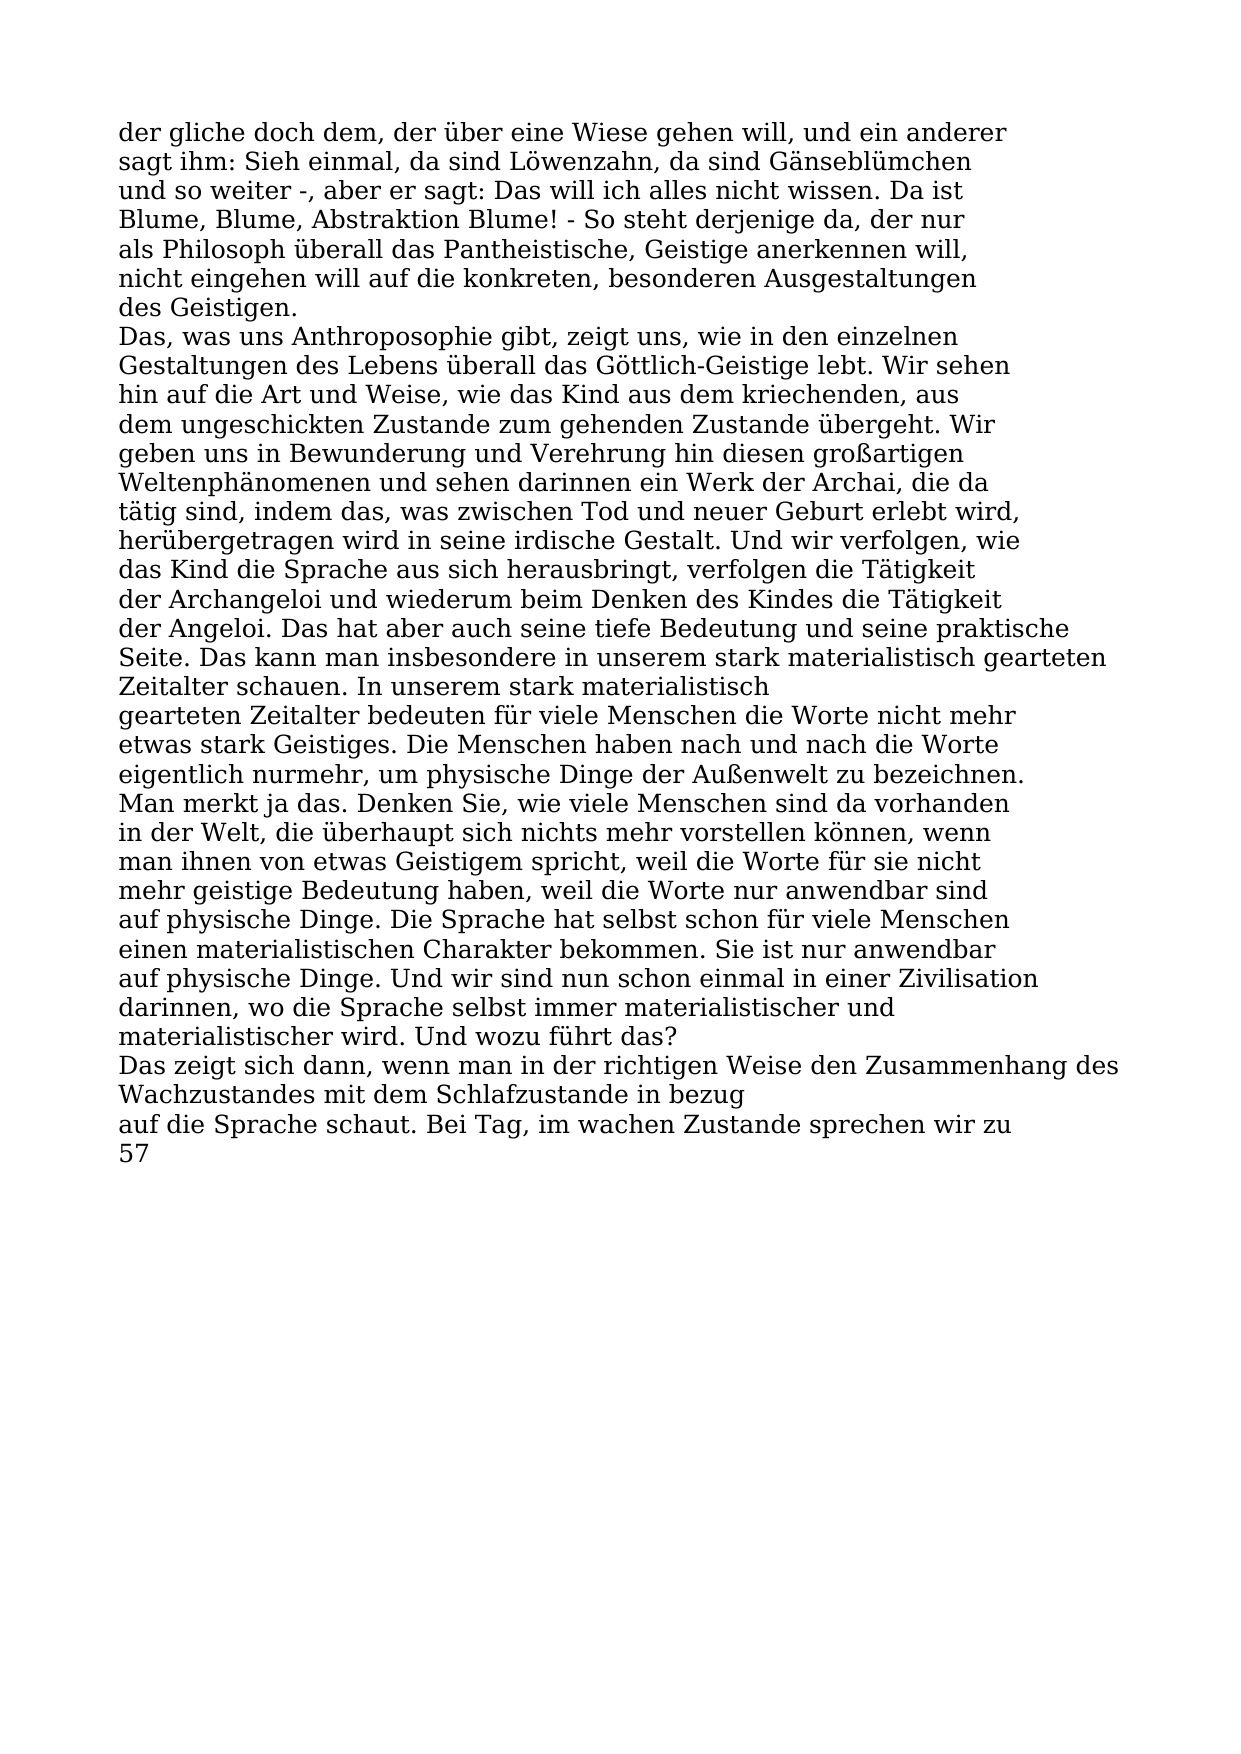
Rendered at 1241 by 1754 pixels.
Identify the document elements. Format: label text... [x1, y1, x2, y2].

text geben uns in Bewunderung und Verehrung hin diesen großartigen [118, 439, 1122, 468]
text eigentlich nurmehr, um physische Dinge der Außenwelt zu bezeichnen. [118, 760, 1122, 789]
text Man merkt ja das. Denken Sie, wie viele Menschen sind da vorhanden [118, 789, 1122, 818]
text auf die Sprache schaut. Bei Tag, im wachen Zustande sprechen wir zu [118, 1110, 1122, 1139]
text Das, was uns Anthroposophie gibt, zeigt uns, wie in den einzelnen [118, 322, 1122, 351]
text herübergetragen wird in seine irdische Gestalt. Und wir verfolgen, wie [118, 526, 1122, 556]
text man ihnen von etwas Geistigem spricht, weil die Worte für sie nicht [118, 847, 1122, 876]
text dem ungeschickten Zustande zum gehenden Zustande übergeht. Wir [118, 410, 1122, 439]
text auf physische Dinge. Und wir sind nun schon einmal in einer Zivilisation darinnen, wo die Sprache selbst immer materialistischer und [118, 964, 1122, 1022]
text Das zeigt sich dann, wenn man in der richtigen Weise den Zusammenhang des Wachzustandes mit dem Schlafzustande in bezug [118, 1051, 1122, 1110]
text der Archangeloi und wiederum beim Denken des Kindes die Tätigkeit [118, 585, 1122, 614]
text der gliche doch dem, der über eine Wiese gehen will, und ein anderer [118, 118, 1122, 147]
text auf physische Dinge. Die Sprache hat selbst schon für viele Menschen [118, 906, 1122, 935]
text sagt ihm: Sieh einmal, da sind Löwenzahn, da sind Gänseblümchen [118, 147, 1122, 176]
text Weltenphänomenen und sehen darinnen ein Werk der Archai, die da [118, 468, 1122, 497]
text in der Welt, die überhaupt sich nichts mehr vorstellen können, wenn [118, 818, 1122, 847]
text etwas stark Geistiges. Die Menschen haben nach und nach die Worte [118, 731, 1122, 760]
text tätig sind, indem das, was zwischen Tod und neuer Geburt erlebt wird, [118, 497, 1122, 526]
text mehr geistige Bedeutung haben, weil die Worte nur anwendbar sind [118, 876, 1122, 906]
text nicht eingehen will auf die konkreten, besonderen Ausgestaltungen [118, 264, 1122, 293]
text Blume, Blume, Abstraktion Blume! - So steht derjenige da, der nur [118, 206, 1122, 235]
text der Angeloi. Das hat aber auch seine tiefe Bedeutung und seine praktische Seite. Das kann man insbesondere in unserem stark materialistisch gearteten Zeitalter schauen. In unserem stark materialistisch [118, 614, 1122, 701]
text einen materialistischen Charakter bekommen. Sie ist nur anwendbar [118, 935, 1122, 964]
text materialistischer wird. Und wozu führt das? [118, 1022, 1122, 1051]
text als Philosoph überall das Pantheistische, Geistige anerkennen will, [118, 235, 1122, 264]
text das Kind die Sprache aus sich herausbringt, verfolgen die Tätigkeit [118, 556, 1122, 585]
text hin auf die Art und Weise, wie das Kind aus dem kriechenden, aus [118, 381, 1122, 410]
text 57 [118, 1139, 1122, 1168]
text des Geistigen. [118, 293, 1122, 322]
text und so weiter -, aber er sagt: Das will ich alles nicht wissen. Da ist [118, 176, 1122, 206]
text gearteten Zeitalter bedeuten für viele Menschen die Worte nicht mehr [118, 701, 1122, 731]
text Gestaltungen des Lebens überall das Göttlich-Geistige lebt. Wir sehen [118, 351, 1122, 381]
